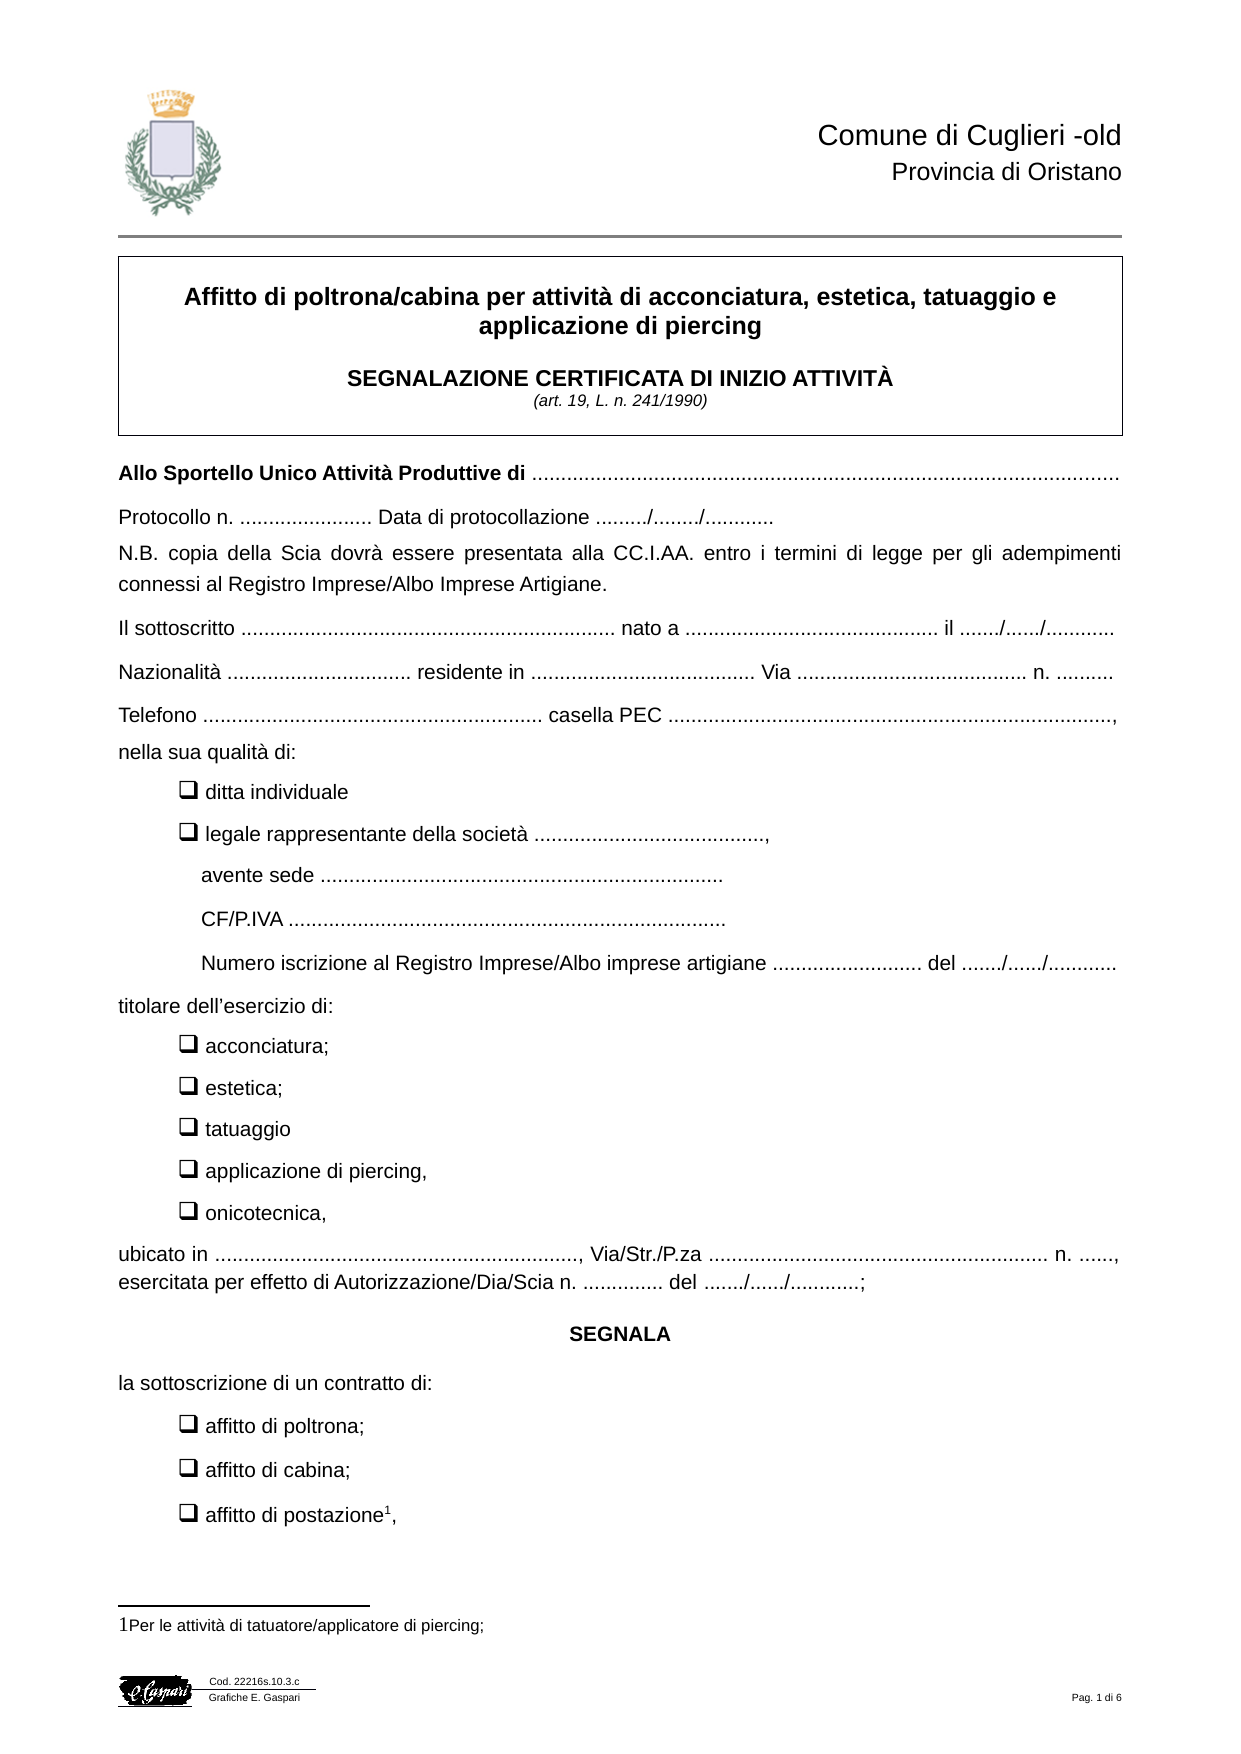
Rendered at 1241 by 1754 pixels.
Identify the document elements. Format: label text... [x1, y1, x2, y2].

text  affitto di poltrona; [177, 1414, 1122, 1439]
text SEGNALA [118, 1322, 1122, 1346]
picture [122, 185, 224, 219]
text  affitto di postazione, [177, 1503, 1122, 1528]
text Per le attività di tatuatore/applicatore di piercing; [118, 1612, 1122, 1636]
picture [118, 1674, 192, 1706]
text  estetica; [177, 1076, 1122, 1101]
text  legale rappresentante della società ........................................, [177, 821, 1122, 846]
text Nazionalità ................................ residente in ....................................... Via ........................................ n. .......... [118, 659, 1122, 683]
text la sottoscrizione di un contratto di: [118, 1371, 1122, 1395]
text Protocollo n. ....................... Data di protocollazione ........./......../............ [118, 505, 1122, 529]
text Il sottoscritto ................................................................. nato a ............................................ il ......./....../............ [118, 616, 1122, 640]
text  applicazione di piercing, [177, 1159, 1122, 1184]
text Numero iscrizione al Registro Imprese/Albo imprese artigiane .......................... del ......./....../............ [201, 950, 1122, 974]
text  ditta individuale [177, 780, 1122, 805]
text nella sua qualità di: [118, 740, 1122, 764]
text avente sede ...................................................................... [201, 863, 1122, 887]
text  affitto di cabina; [177, 1458, 1122, 1483]
picture [122, 152, 224, 157]
table_header Affitto di poltrona/cabina per attività di acconciatura, estetica, tatuaggio e applicazione di piercing SEGNALAZIONE CERTIFICATA DI INIZIO ATTIVITÀ (art. 19, L. n. 241/1990) [119, 257, 1122, 435]
text N.B. copia della Scia dovrà essere presentata alla CC.I.AA. entro i termini di legge per gli adempimenti connessi al Registro Imprese/Albo Imprese Artigiane. [118, 541, 1122, 596]
text  onicotecnica, [177, 1201, 1122, 1226]
text Allo Sportello Unico Attività Produttive di [118, 461, 1122, 485]
text Telefono ........................................................... casella PEC ............................................................................., [118, 703, 1122, 727]
text Provincia di Oristano [118, 157, 1122, 185]
text titolare dell’esercizio di: [118, 994, 1122, 1018]
text Comune di Cuglieri -old [118, 118, 1122, 152]
picture [122, 87, 224, 118]
text ubicato in ..............................................................., Via/Str./P.za ........................................................... n. ......, esercitata per effetto di Autorizzazione/Dia/Scia n. .............. del ......./....../............; [118, 1242, 1122, 1294]
text CF/P.IVA ............................................................................ [201, 907, 1122, 931]
text  acconciatura; [177, 1034, 1122, 1059]
text  tatuaggio [177, 1117, 1122, 1142]
